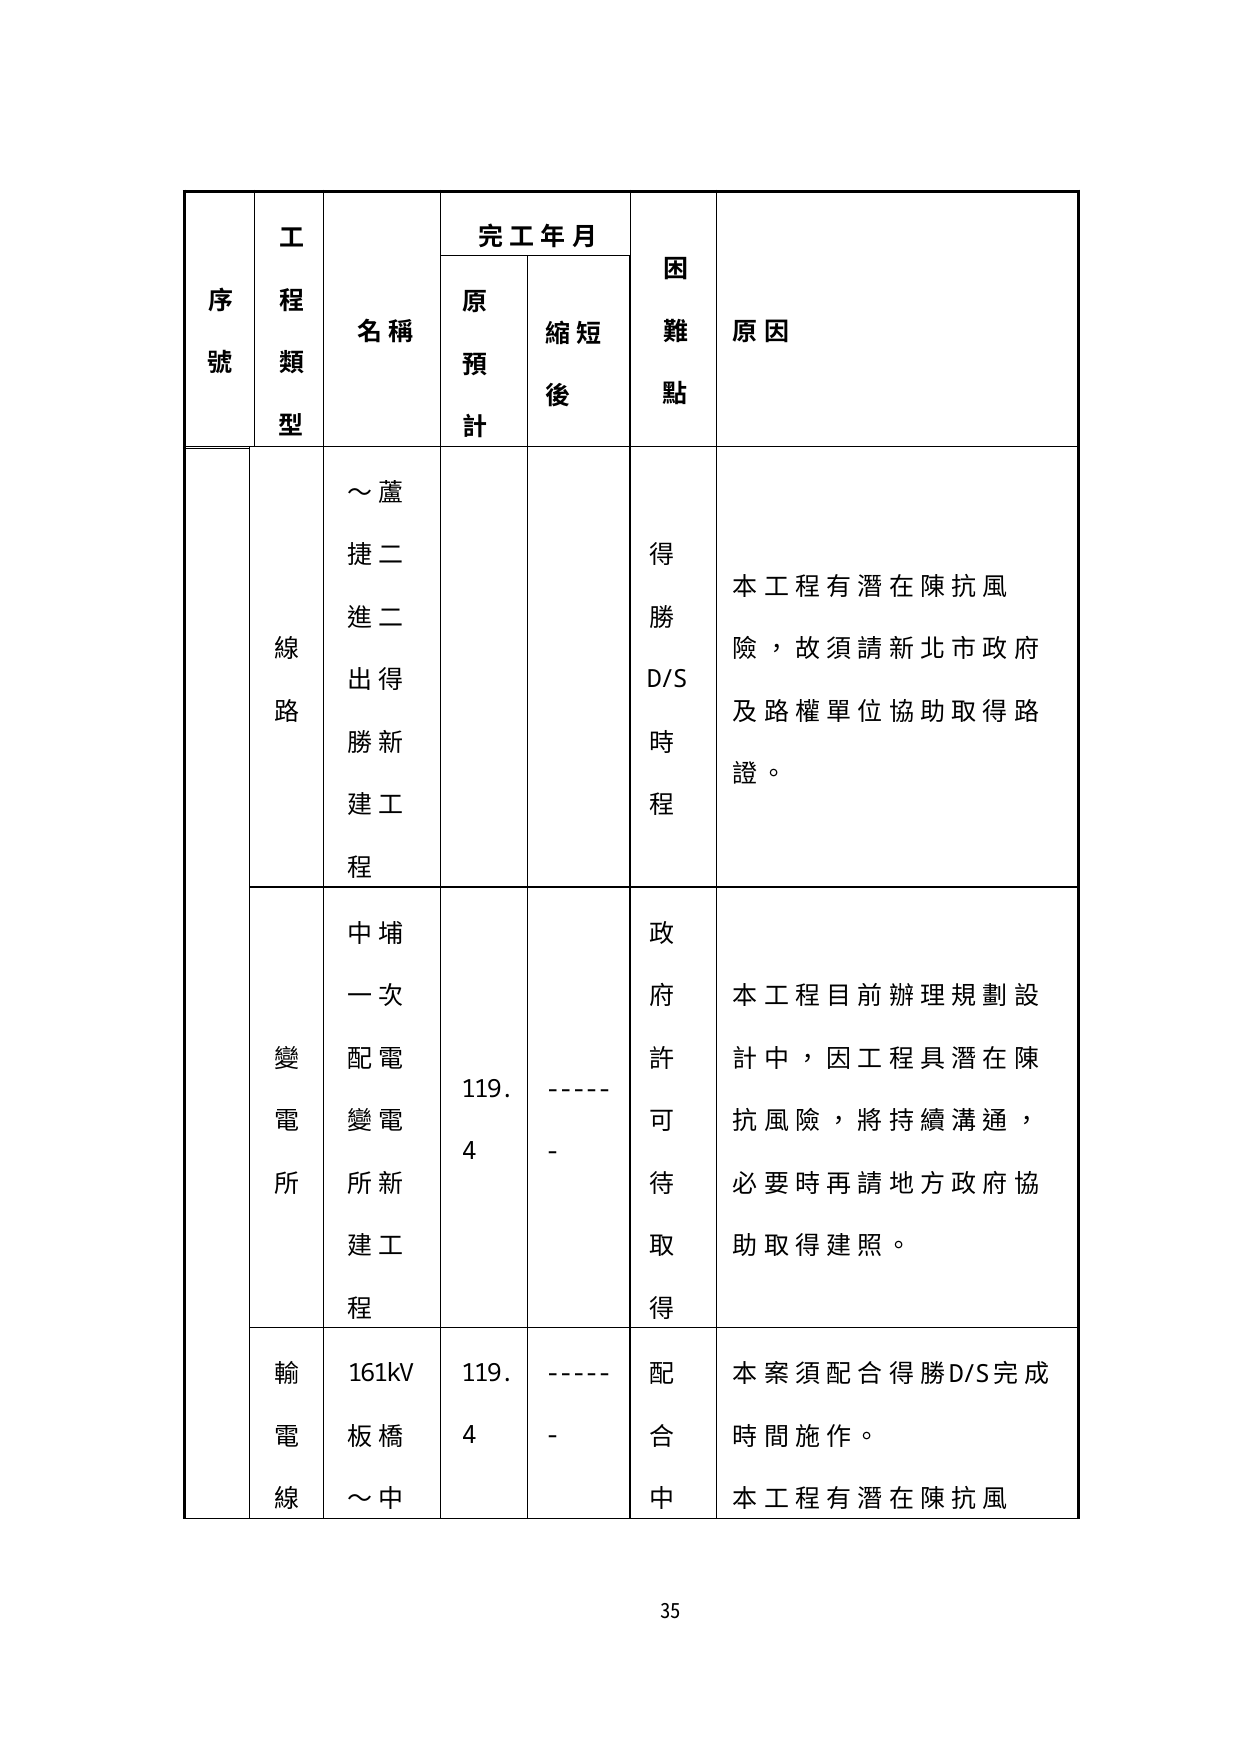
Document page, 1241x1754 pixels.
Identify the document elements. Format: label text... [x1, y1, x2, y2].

table_cell 得勝D/S時程 [631, 447, 716, 886]
table_cell 原預計 [441, 256, 527, 446]
table_cell [441, 447, 527, 886]
table_cell 縮短後 [528, 256, 629, 446]
table_cell ------ [528, 1328, 629, 1518]
table_header 原因 [717, 193, 1077, 446]
table_cell ～蘆捷二進二出得勝新建工程 [324, 447, 440, 886]
table_header 困難點 [631, 193, 716, 446]
table_header 工程類型 [255, 193, 323, 446]
table_cell 配合中 [631, 1328, 716, 1518]
table_cell 161kV板橋～中 [324, 1328, 440, 1518]
table_cell 本工程目前辦理規劃設計中，因工程具潛在陳抗風險，將持續溝通，必要時再請地方政府協助取得建照。 [717, 888, 1077, 1327]
table_header 序號 [186, 193, 254, 446]
table_cell 政府許可待取得 [631, 888, 716, 1327]
table_cell 119.4 [441, 1328, 527, 1518]
table_cell 119.4 [441, 888, 527, 1327]
table_header 名稱 [324, 193, 440, 446]
table_cell 線路 [250, 447, 323, 886]
table_cell 本工程有潛在陳抗風險，故須請新北市政府及路權單位協助取得路證。 [717, 447, 1077, 886]
table_cell 變電所 [250, 888, 323, 1327]
table_cell 本案須配合得勝D/S完成時間施作。 本工程有潛在陳抗風 [717, 1328, 1077, 1518]
table_cell [186, 449, 249, 1518]
table_cell ------ [528, 447, 629, 886]
table_cell 中埔一次配電變電所新建工程 [324, 888, 440, 1327]
table_header 完工年月 [441, 193, 630, 255]
table_cell 輸電線 [250, 1328, 323, 1518]
table_cell ------ [528, 888, 629, 1327]
